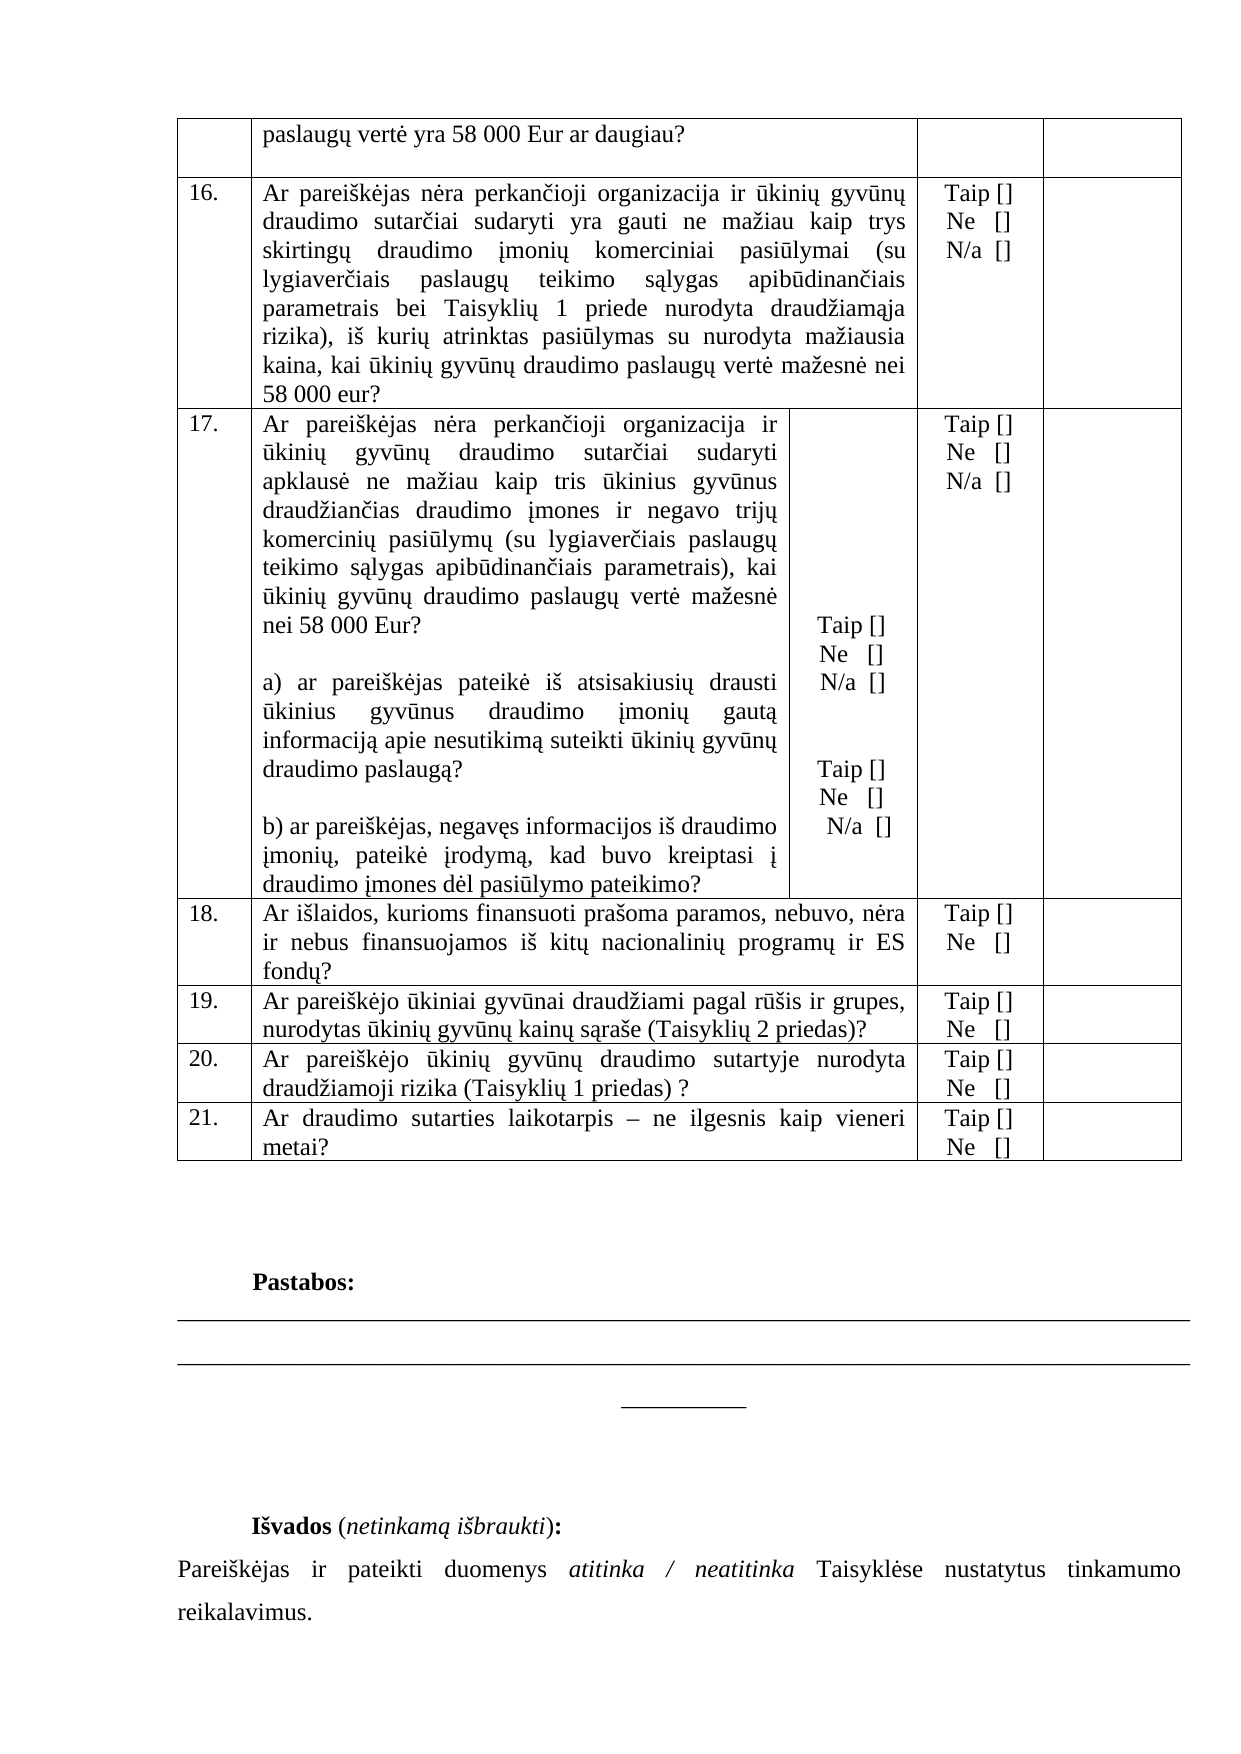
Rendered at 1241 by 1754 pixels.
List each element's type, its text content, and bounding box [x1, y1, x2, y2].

table_cell Ar išlaidos, kurioms finansuoti prašoma paramos, nebuvo, nėra ir nebus finansuojamos iš kitų nacionalinių programų ir ES fondų? [252, 899, 917, 985]
table_cell [918, 119, 1043, 177]
table_cell 20. [178, 1044, 251, 1102]
table_cell Taip [] Ne [] N/a [] [918, 409, 1043, 897]
table_cell [1044, 986, 1181, 1043]
table_cell Taip [] Ne [] [918, 1044, 1043, 1102]
table_cell 17. [178, 409, 251, 897]
text Išvados (netinkamą išbraukti): [177, 1511, 1190, 1540]
table_cell [1044, 178, 1181, 408]
table_cell Taip [] Ne [] [918, 986, 1043, 1043]
table_cell [1044, 899, 1181, 985]
text Pastabos: [177, 1267, 1181, 1296]
table_cell paslaugų vertė yra 58 000 Eur ar daugiau? [252, 119, 917, 177]
table_cell 18. [178, 899, 251, 985]
table_cell 16. [178, 178, 251, 408]
table_cell Ar pareiškėjo ūkinių gyvūnų draudimo sutartyje nurodyta draudžiamoji rizika (Taisyklių 1 priedas) ? [252, 1044, 917, 1102]
table_cell Taip [] Ne [] [918, 1103, 1043, 1160]
table_cell [1044, 119, 1181, 177]
table_cell [1044, 1044, 1181, 1102]
text Pareiškėjas ir pateikti duomenys atitinka / neatitinka Taisyklėse nustatytus tinkamumo reikalavimus. [177, 1554, 1181, 1626]
table_cell 19. [178, 986, 251, 1043]
text __________ [177, 1365, 1190, 1411]
table_cell Taip [] Ne [] N/a [] Taip [] Ne [] N/a [] [790, 409, 917, 897]
table_cell [1044, 1103, 1181, 1160]
table_cell Ar pareiškėjo ūkiniai gyvūnai draudžiami pagal rūšis ir grupes, nurodytas ūkinių gyvūnų kainų sąraše (Taisyklių 2 priedas)? [252, 986, 917, 1043]
table_cell 21. [178, 1103, 251, 1160]
text _________________________________________________________________________________ [177, 1296, 1190, 1320]
table_cell [178, 119, 251, 177]
table_cell Taip [] Ne [] N/a [] [918, 178, 1043, 408]
table_cell Ar draudimo sutarties laikotarpis – ne ilgesnis kaip vieneri metai? [252, 1103, 917, 1160]
text _________________________________________________________________________________ [177, 1321, 1190, 1364]
table_cell [1044, 409, 1181, 897]
table_cell Taip [] Ne [] [918, 899, 1043, 985]
table_cell Ar pareiškėjas nėra perkančioji organizacija ir ūkinių gyvūnų draudimo sutarčiai sudaryti apklausė ne mažiau kaip tris ūkinius gyvūnus draudžiančias draudimo įmones ir negavo trijų komercinių pasiūlymų (su lygiaverčiais paslaugų teikimo sąlygas apibūdinančiais parametrais), kai ūkinių gyvūnų draudimo paslaugų vertė mažesnė nei 58 000 Eur? a) ar pareiškėjas pateikė iš atsisakiusių drausti ūkinius gyvūnus draudimo įmonių gautą informaciją apie nesutikimą suteikti ūkinių gyvūnų draudimo paslaugą? b) ar pareiškėjas, negavęs informacijos iš draudimo įmonių, pateikė įrodymą, kad buvo kreiptasi į draudimo įmones dėl pasiūlymo pateikimo? [252, 409, 789, 897]
table_cell Ar pareiškėjas nėra perkančioji organizacija ir ūkinių gyvūnų draudimo sutarčiai sudaryti yra gauti ne mažiau kaip trys skirtingų draudimo įmonių komerciniai pasiūlymai (su lygiaverčiais paslaugų teikimo sąlygas apibūdinančiais parametrais bei Taisyklių 1 priede nurodyta draudžiamąja rizika), iš kurių atrinktas pasiūlymas su nurodyta mažiausia kaina, kai ūkinių gyvūnų draudimo paslaugų vertė mažesnė nei 58 000 eur? [252, 178, 917, 408]
